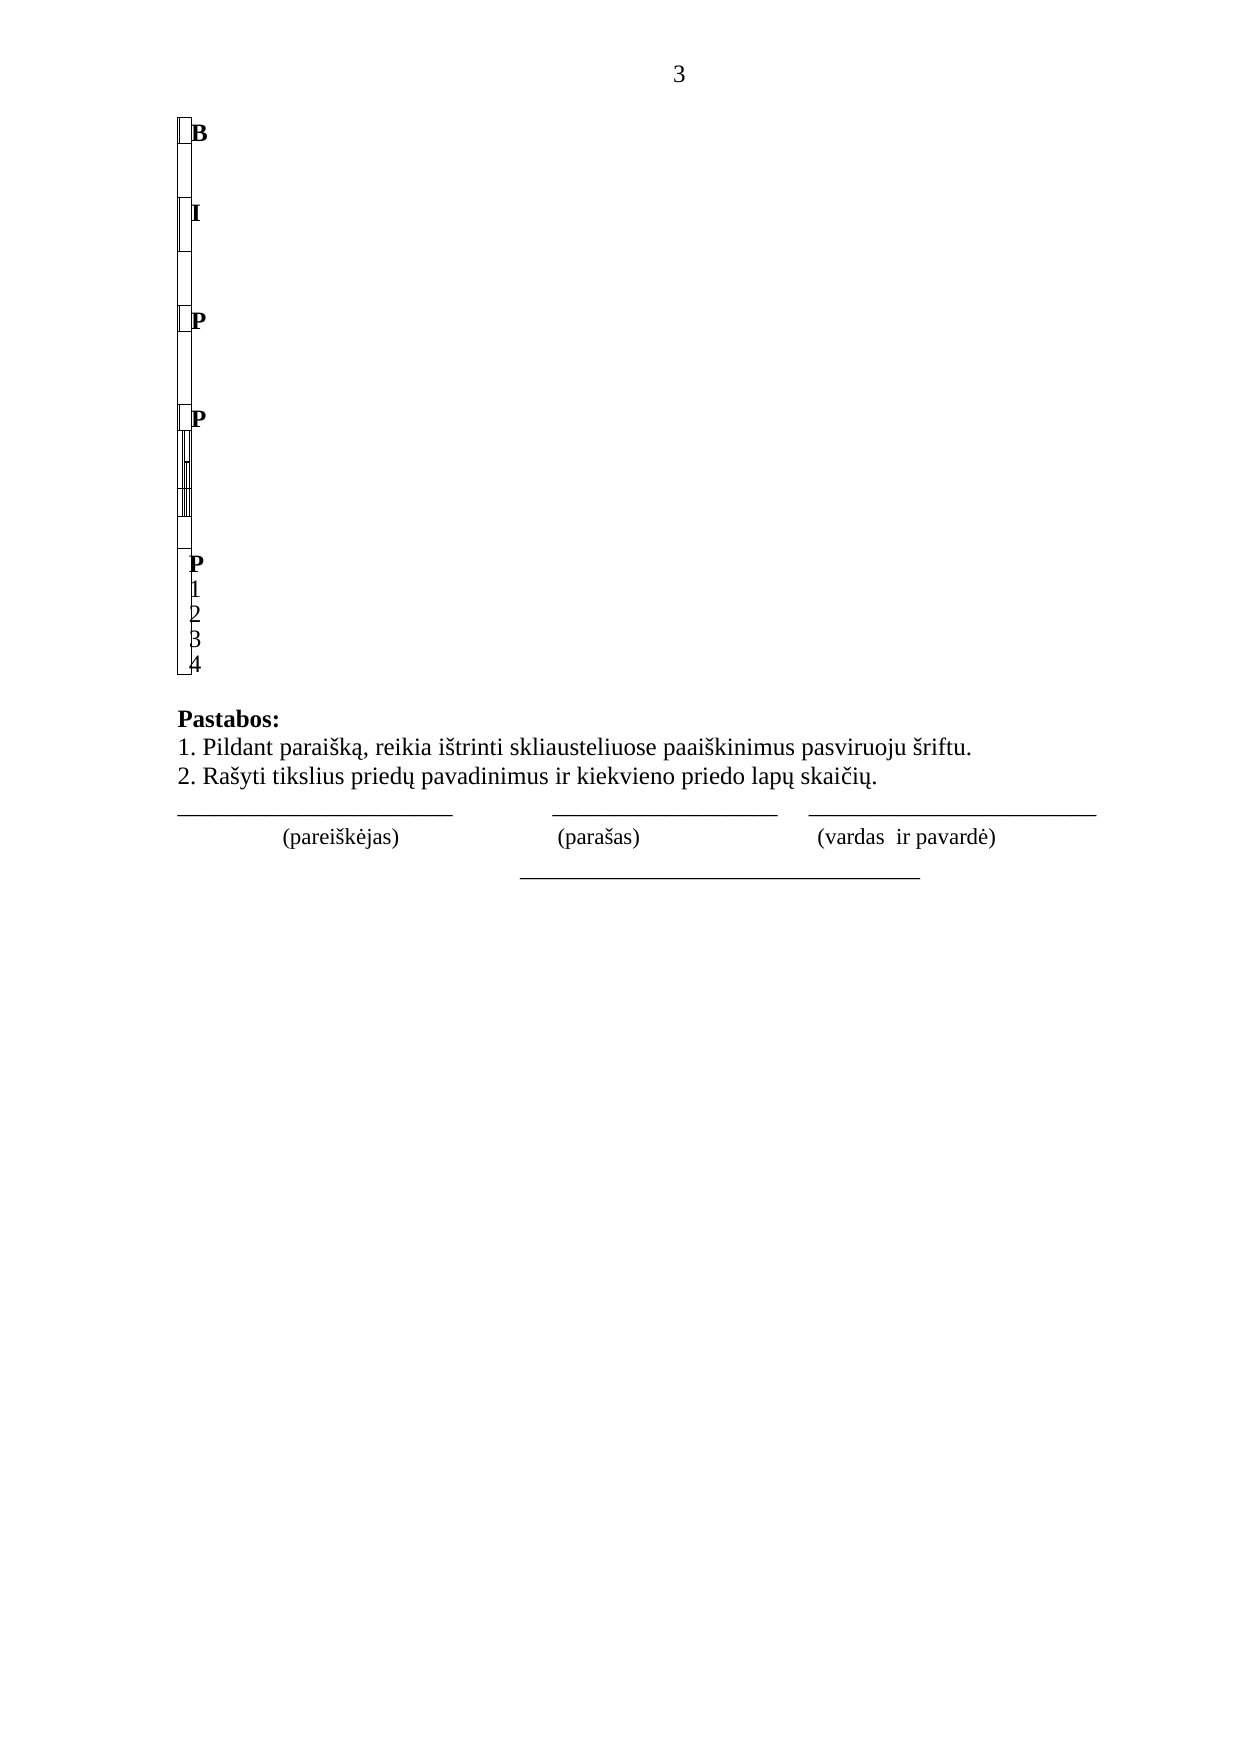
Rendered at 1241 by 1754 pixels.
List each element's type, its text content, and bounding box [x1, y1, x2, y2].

table_cell [178, 252, 191, 305]
text 2. Rašyti tikslius priedų pavadinimus ir kiekvieno priedo lapų skaičių. [177, 761, 1181, 790]
text Pastabos: [177, 704, 1181, 732]
table_cell [178, 332, 191, 403]
text ______________________ __________________ _______________________ [177, 790, 1181, 819]
text (pareiškėjas) (parašas) (vardas ir pavardė) [177, 823, 1181, 849]
text ________________________________ [177, 853, 1181, 882]
table_cell [178, 517, 191, 548]
table_cell [178, 489, 182, 516]
text 1. Pildant paraišką, reikia ištrinti skliausteliuose paaiškinimus pasviruoju šriftu. [177, 732, 1181, 761]
table_cell [178, 144, 191, 197]
